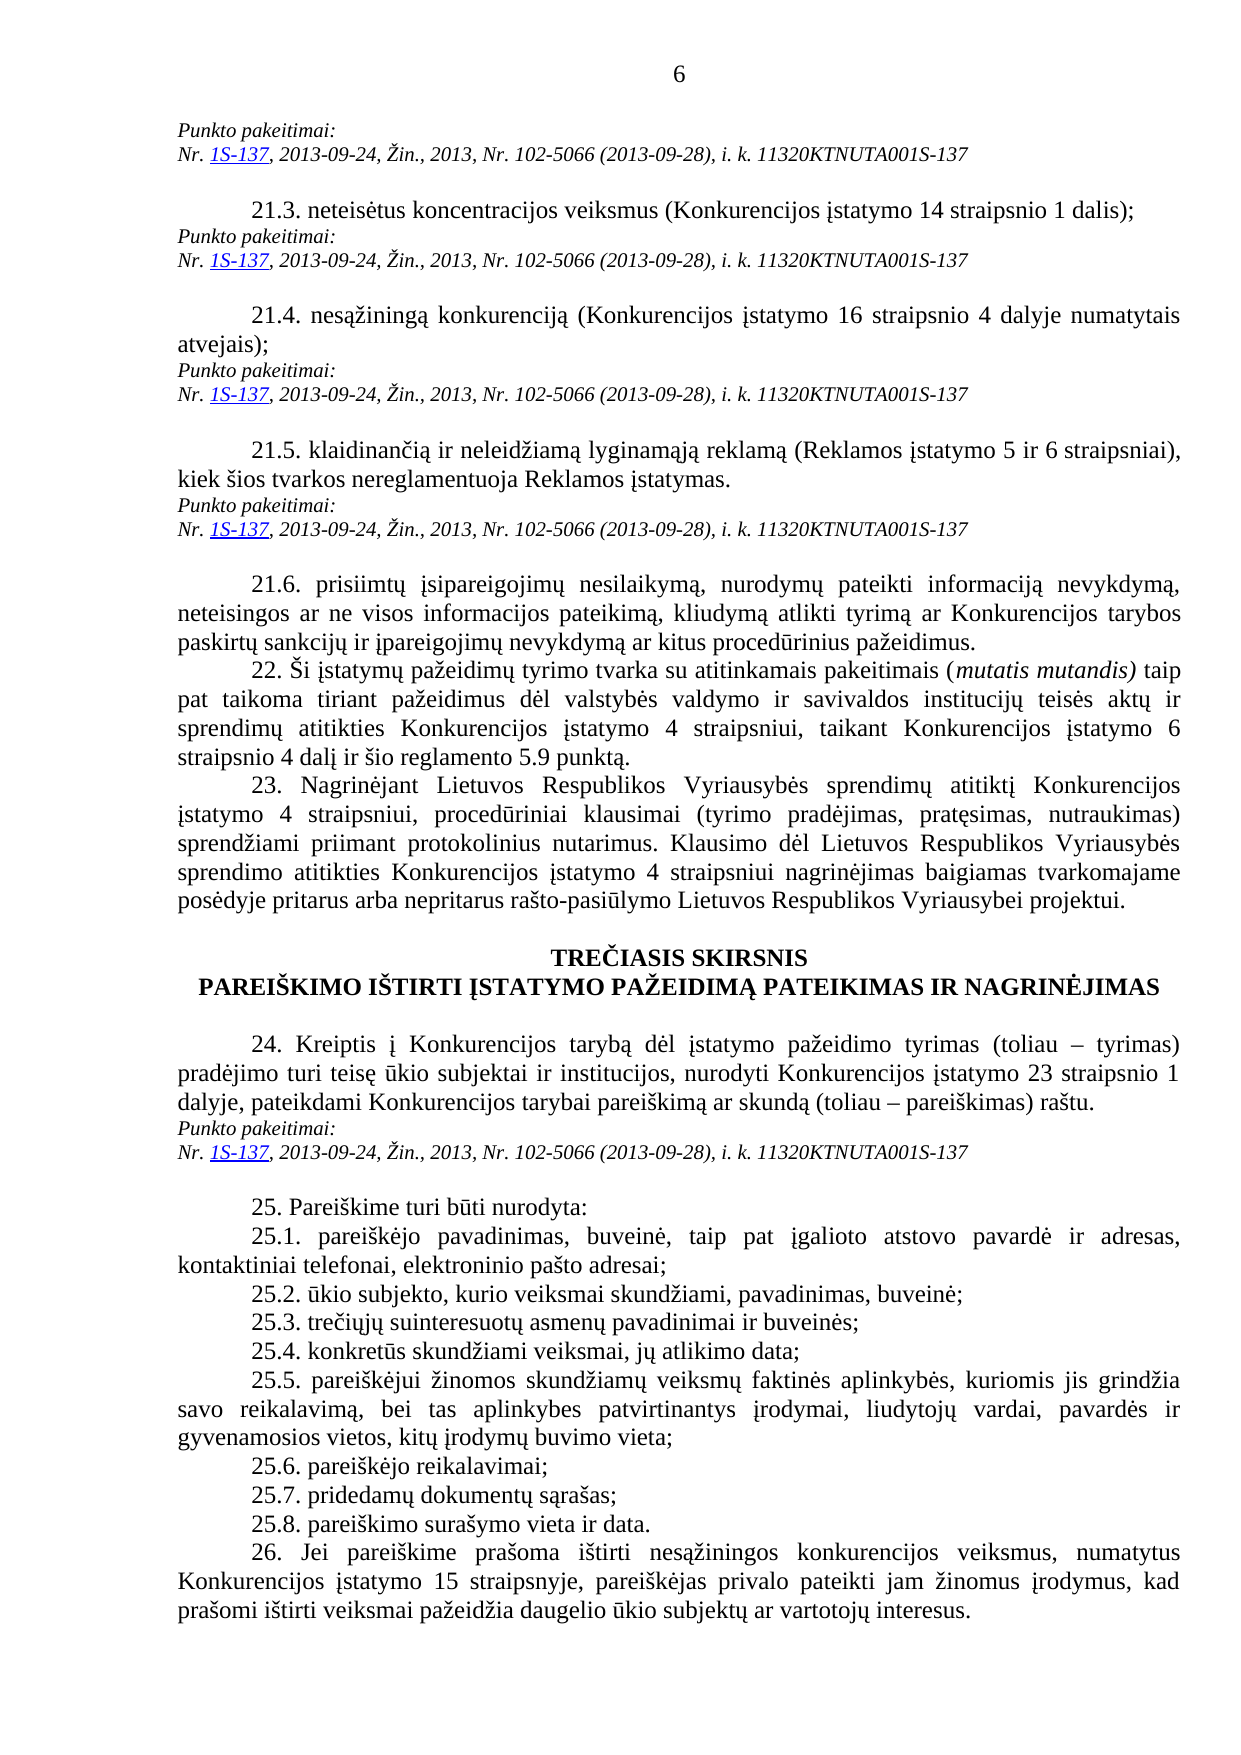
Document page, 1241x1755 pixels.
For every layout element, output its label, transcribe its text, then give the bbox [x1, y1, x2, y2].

text 25. Pareiškime turi būti nurodyta: [177, 1192, 1181, 1221]
text 21.5. klaidinančią ir neleidžiamą lyginamąją reklamą (Reklamos įstatymo 5 ir 6 straipsniai), kiek šios tvarkos nereglamentuoja Reklamos įstatymas. [177, 435, 1181, 492]
text Punkto pakeitimai: [177, 358, 1181, 382]
text 23. Nagrinėjant Lietuvos Respublikos Vyriausybės sprendimų atitiktį Konkurencijos įstatymo 4 straipsniui, procedūriniai klausimai (tyrimo pradėjimas, pratęsimas, nutraukimas) sprendžiami priimant protokolinius nutarimus. Klausimo dėl Lietuvos Respublikos Vyriausybės sprendimo atitikties Konkurencijos įstatymo 4 straipsniui nagrinėjimas baigiamas tvarkomajame posėdyje pritarus arba nepritarus rašto-pasiūlymo Lietuvos Respublikos Vyriausybei projektui. [177, 771, 1181, 914]
text Nr. 1S-137, 2013-09-24, Žin., 2013, Nr. 102-5066 (2013-09-28), i. k. 11320KTNUTA001S-137 [177, 517, 1181, 541]
text TREČIASIS SKIRSNIS [177, 943, 1181, 972]
text 25.6. pareiškėjo reikalavimai; [177, 1451, 1181, 1480]
text PAREIŠKIMO IŠTIRTI ĮSTATYMO PAŽEIDIMĄ PATEIKIMAS IR NAGRINĖJIMAS [177, 972, 1181, 1001]
text 24. Kreiptis į Konkurencijos tarybą dėl įstatymo pažeidimo tyrimas (toliau – tyrimas) pradėjimo turi teisę ūkio subjektai ir institucijos, nurodyti Konkurencijos įstatymo 23 straipsnio 1 dalyje, pateikdami Konkurencijos tarybai pareiškimą ar skundą (toliau – pareiškimas) raštu. [177, 1029, 1181, 1116]
text Punkto pakeitimai: [177, 492, 1181, 517]
text 25.4. konkretūs skundžiami veiksmai, jų atlikimo data; [177, 1336, 1181, 1365]
text Nr. 1S-137, 2013-09-24, Žin., 2013, Nr. 102-5066 (2013-09-28), i. k. 11320KTNUTA001S-137 [177, 142, 1181, 166]
text Nr. 1S-137, 2013-09-24, Žin., 2013, Nr. 102-5066 (2013-09-28), i. k. 11320KTNUTA001S-137 [177, 382, 1181, 406]
text 21.4. nesąžiningą konkurenciją (Konkurencijos įstatymo 16 straipsnio 4 dalyje numatytais atvejais); [177, 301, 1181, 358]
text Punkto pakeitimai: [177, 224, 1181, 248]
text 25.1. pareiškėjo pavadinimas, buveinė, taip pat įgalioto atstovo pavardė ir adresas, kontaktiniai telefonai, elektroninio pašto adresai; [177, 1221, 1181, 1279]
text 21.6. prisiimtų įsipareigojimų nesilaikymą, nurodymų pateikti informaciją nevykdymą, neteisingos ar ne visos informacijos pateikimą, kliudymą atlikti tyrimą ar Konkurencijos tarybos paskirtų sankcijų ir įpareigojimų nevykdymą ar kitus procedūrinius pažeidimus. [177, 569, 1181, 656]
text 25.5. pareiškėjui žinomos skundžiamų veiksmų faktinės aplinkybės, kuriomis jis grindžia savo reikalavimą, bei tas aplinkybes patvirtinantys įrodymai, liudytojų vardai, pavardės ir gyvenamosios vietos, kitų įrodymų buvimo vieta; [177, 1365, 1181, 1451]
text 25.7. pridedamų dokumentų sąrašas; [177, 1480, 1181, 1509]
text 25.2. ūkio subjekto, kurio veiksmai skundžiami, pavadinimas, buveinė; [177, 1279, 1181, 1307]
text Nr. 1S-137, 2013-09-24, Žin., 2013, Nr. 102-5066 (2013-09-28), i. k. 11320KTNUTA001S-137 [177, 1140, 1181, 1164]
text 26. Jei pareiškime prašoma ištirti nesąžiningos konkurencijos veiksmus, numatytus Konkurencijos įstatymo 15 straipsnyje, pareiškėjas privalo pateikti jam žinomus įrodymus, kad prašomi ištirti veiksmai pažeidžia daugelio ūkio subjektų ar vartotojų interesus. [177, 1537, 1181, 1624]
text Nr. 1S-137, 2013-09-24, Žin., 2013, Nr. 102-5066 (2013-09-28), i. k. 11320KTNUTA001S-137 [177, 248, 1181, 272]
text Punkto pakeitimai: [177, 118, 1181, 142]
text 25.3. trečiųjų suinteresuotų asmenų pavadinimai ir buveinės; [177, 1307, 1181, 1336]
text 25.8. pareiškimo surašymo vieta ir data. [177, 1509, 1181, 1537]
text 22. Ši įstatymų pažeidimų tyrimo tvarka su atitinkamais pakeitimais (mutatis mutandis) taip pat taikoma tiriant pažeidimus dėl valstybės valdymo ir savivaldos institucijų teisės aktų ir sprendimų atitikties Konkurencijos įstatymo 4 straipsniui, taikant Konkurencijos įstatymo 6 straipsnio 4 dalį ir šio reglamento 5.9 punktą. [177, 656, 1181, 771]
text Punkto pakeitimai: [177, 1116, 1181, 1140]
text 21.3. neteisėtus koncentracijos veiksmus (Konkurencijos įstatymo 14 straipsnio 1 dalis); [177, 195, 1181, 224]
